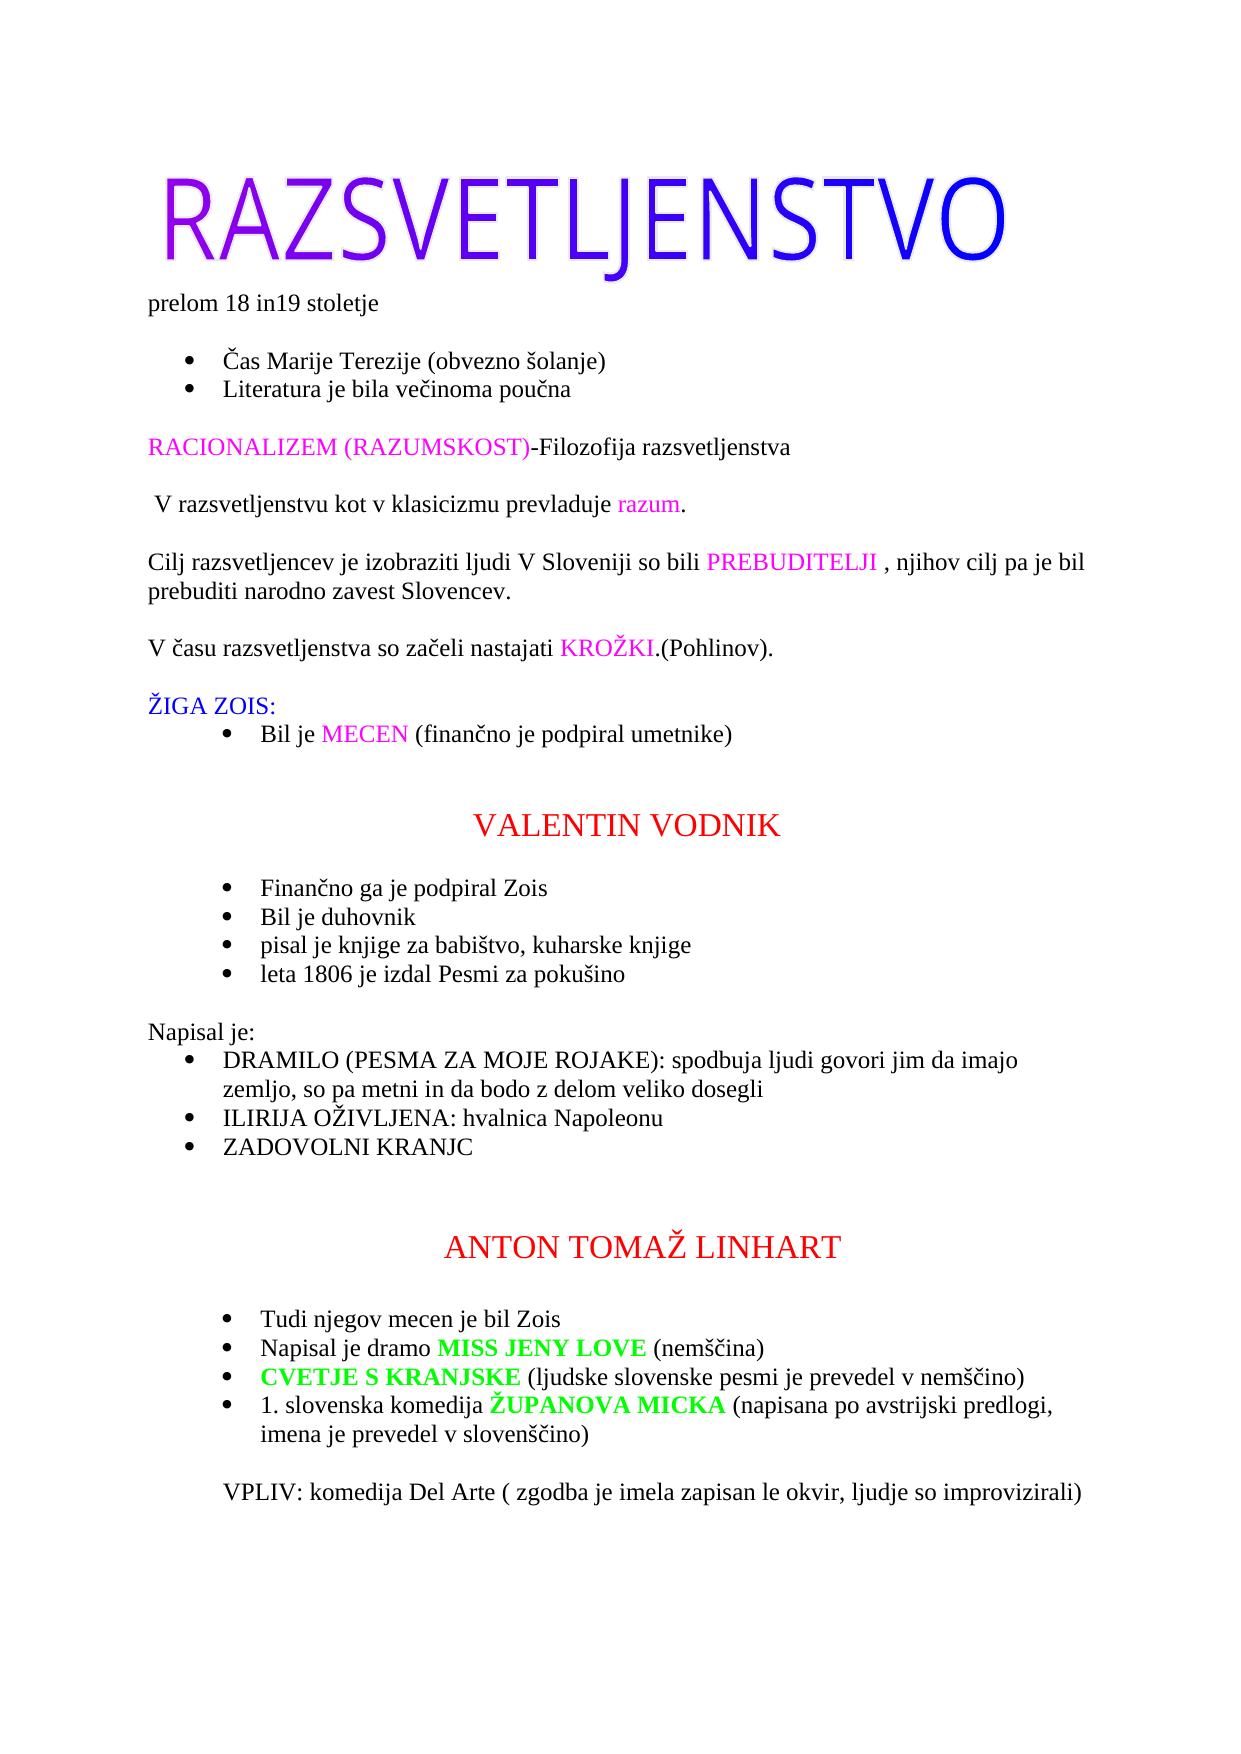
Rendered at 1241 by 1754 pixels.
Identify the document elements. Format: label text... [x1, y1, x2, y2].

list Čas Marije Terezije (obvezno šolanje) [185, 346, 1093, 374]
list ILIRIJA OŽIVLJENA: hvalnica Napoleonu [185, 1103, 1093, 1132]
text prelom 18 in19 stoletje [148, 148, 1093, 317]
list CVETJE S KRANJSKE (ljudske slovenske pesmi je prevedel v nemščino) [223, 1362, 1093, 1390]
text ANTON TOMAŽ LINHART [185, 1227, 1093, 1266]
list Napisal je dramo MISS JENY LOVE (nemščina) [223, 1333, 1093, 1362]
text VPLIV: komedija Del Arte ( zgodba je imela zapisan le okvir, ljudje so improvizirali) [223, 1477, 1093, 1505]
list leta 1806 je izdal Pesmi za pokušino [223, 959, 1093, 988]
list pisal je knjige za babištvo, kuharske knjige [223, 930, 1093, 959]
list Tudi njegov mecen je bil Zois [223, 1304, 1093, 1333]
text V času razsvetljenstva so začeli nastajati KROŽKI.(Pohlinov). [148, 633, 1093, 662]
list Literatura je bila večinoma poučna [185, 374, 1093, 403]
list Bil je duhovnik [223, 902, 1093, 930]
text VALENTIN VODNIK [148, 806, 1093, 844]
text V razsvetljenstvu kot v klasicizmu prevladuje razum. [148, 489, 1093, 518]
list Bil je MECEN (finančno je podpiral umetnike) [223, 719, 1093, 748]
text RACIONALIZEM (RAZUMSKOST)-Filozofija razsvetljenstva [148, 432, 1093, 461]
list Finančno ga je podpiral Zois [223, 873, 1093, 902]
list 1. slovenska komedija ŽUPANOVA MICKA (napisana po avstrijski predlogi, imena je prevedel v slovenščino) [223, 1390, 1093, 1448]
list ZADOVOLNI KRANJC [185, 1132, 1093, 1160]
list DRAMILO (PESMA ZA MOJE ROJAKE): spodbuja ljudi govori jim da imajo zemljo, so pa metni in da bodo z delom veliko dosegli [185, 1045, 1093, 1103]
text ŽIGA ZOIS: [148, 691, 1093, 719]
text Cilj razsvetljencev je izobraziti ljudi V Sloveniji so bili PREBUDITELJI , njihov cilj pa je bil prebuditi narodno zavest Slovencev. [148, 547, 1093, 604]
text Napisal je: [148, 1017, 1093, 1045]
